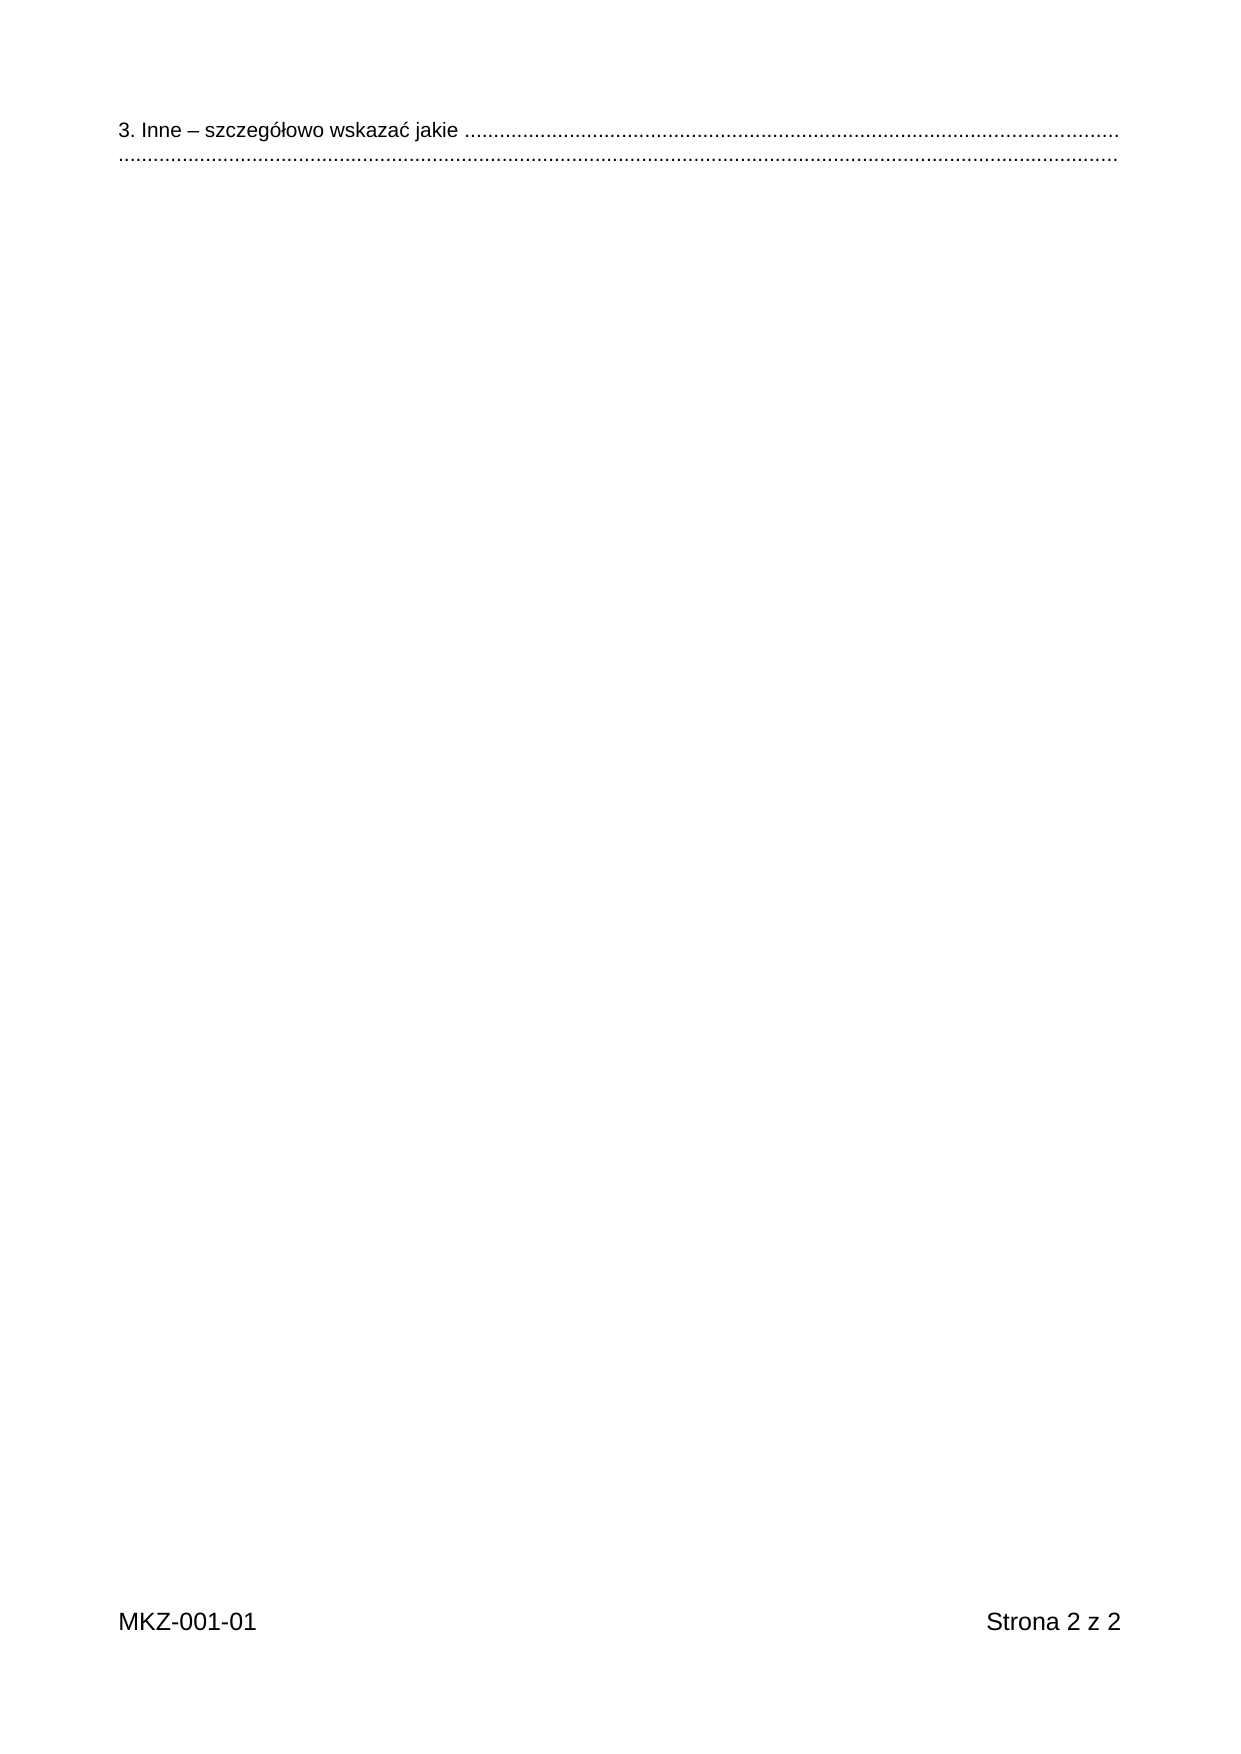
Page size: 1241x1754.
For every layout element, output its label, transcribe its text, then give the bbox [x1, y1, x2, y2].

text 3. Inne – szczegółowo wskazać jakie [118, 118, 1122, 166]
